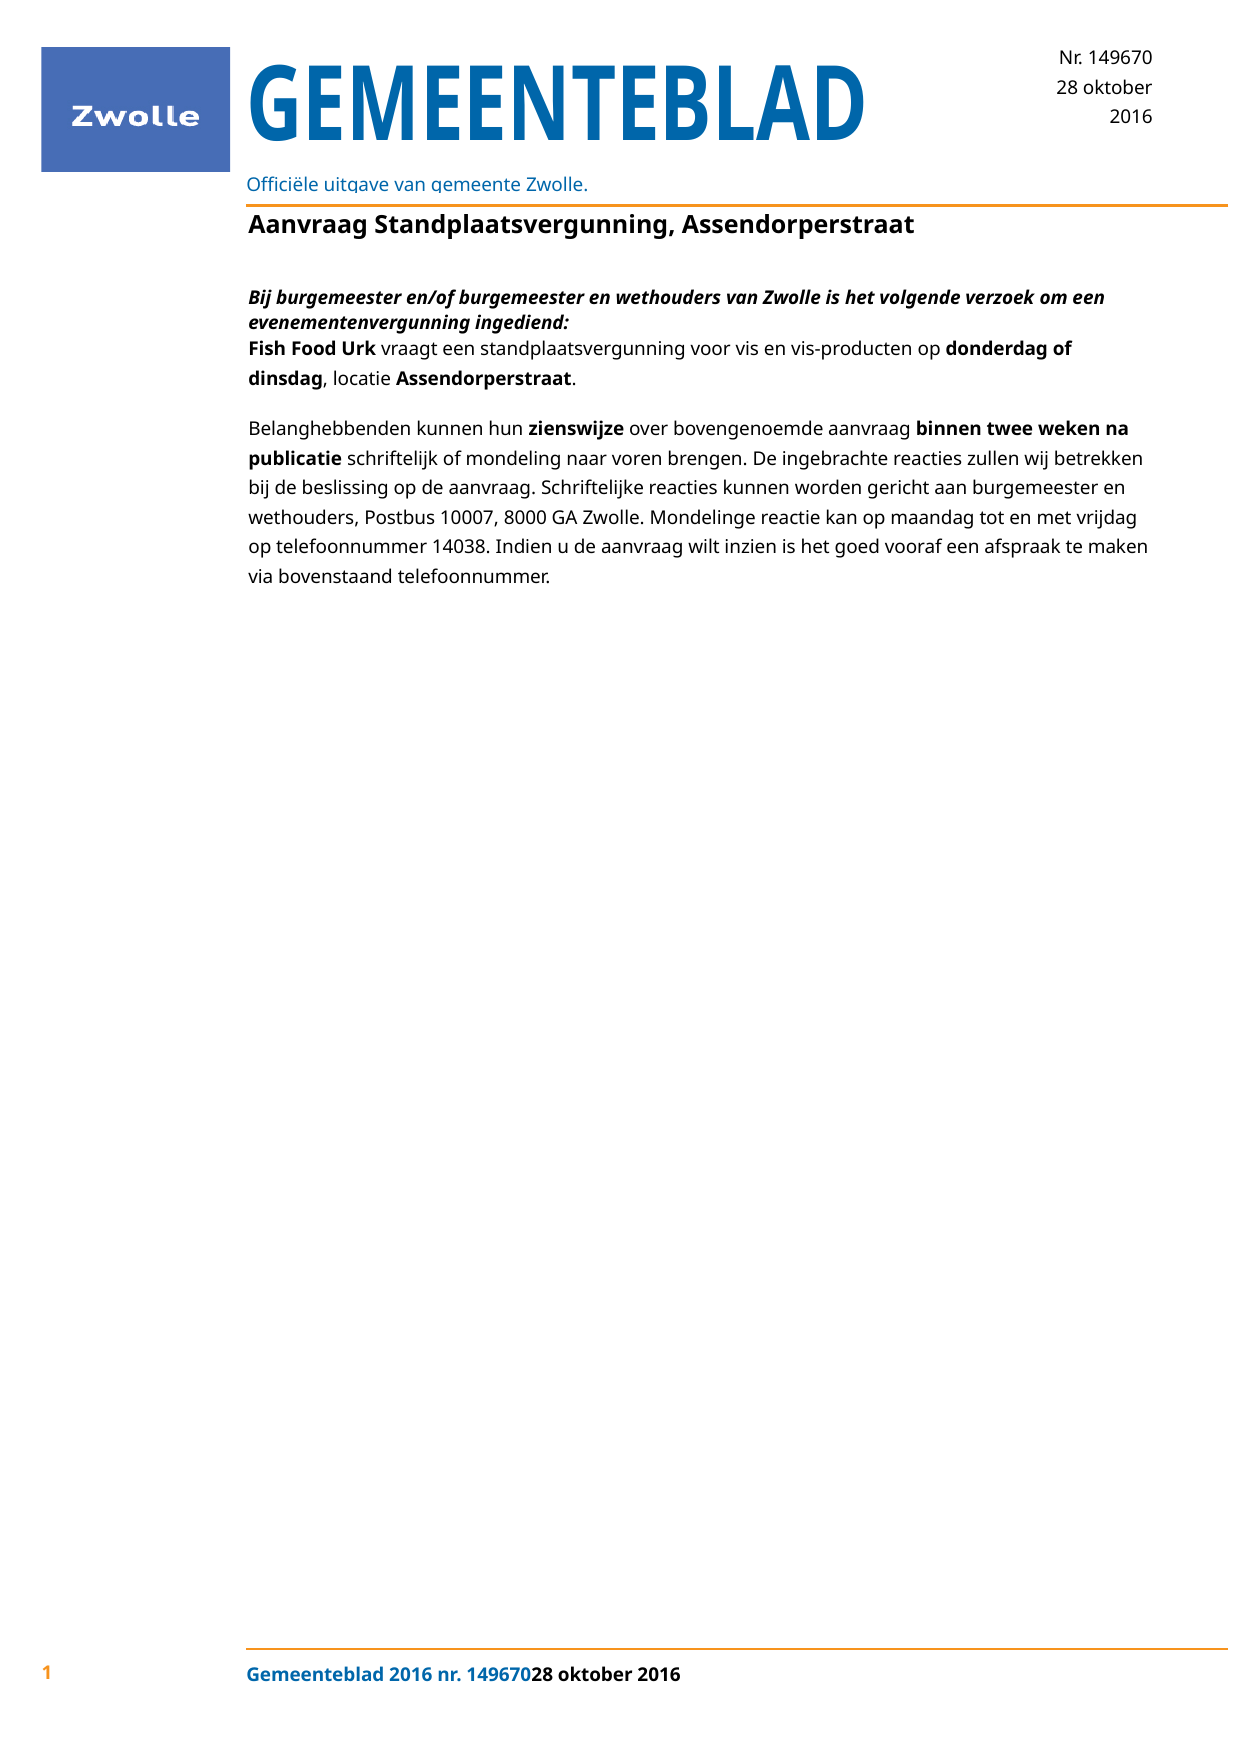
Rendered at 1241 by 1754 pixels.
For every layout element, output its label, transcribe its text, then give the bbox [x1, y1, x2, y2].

text Belanghebbenden kunnen hun zienswijze over bovengenoemde aanvraag binnen twee weken na publicatie schriftelijk of mondeling naar voren brengen. De ingebrachte reacties zullen wij betrekken bij de beslissing op de aanvraag. Schriftelijke reacties kunnen worden gericht aan burgemeester en wethouders, Postbus 10007, 8000 GA Zwolle. Mondelinge reactie kan op maandag tot en met vrijdag op telefoonnummer 14038. Indien u de aanvraag wilt inzien is het goed vooraf een afspraak te maken via bovenstaand telefoonnummer. [248, 415, 1152, 589]
text Bij burgemeester en/of burgemeester en wethouders van Zwolle is het volgende verzoek om een evenementenvergunning ingediend: [248, 284, 1152, 335]
picture [41, 47, 231, 172]
text Fish Food Urk vraagt een standplaatsvergunning voor vis en vis-producten op donderdag of dinsdag, locatie Assendorperstraat. [248, 335, 1152, 391]
text Aanvraag Standplaatsvergunning, Assendorperstraat [248, 207, 1152, 241]
